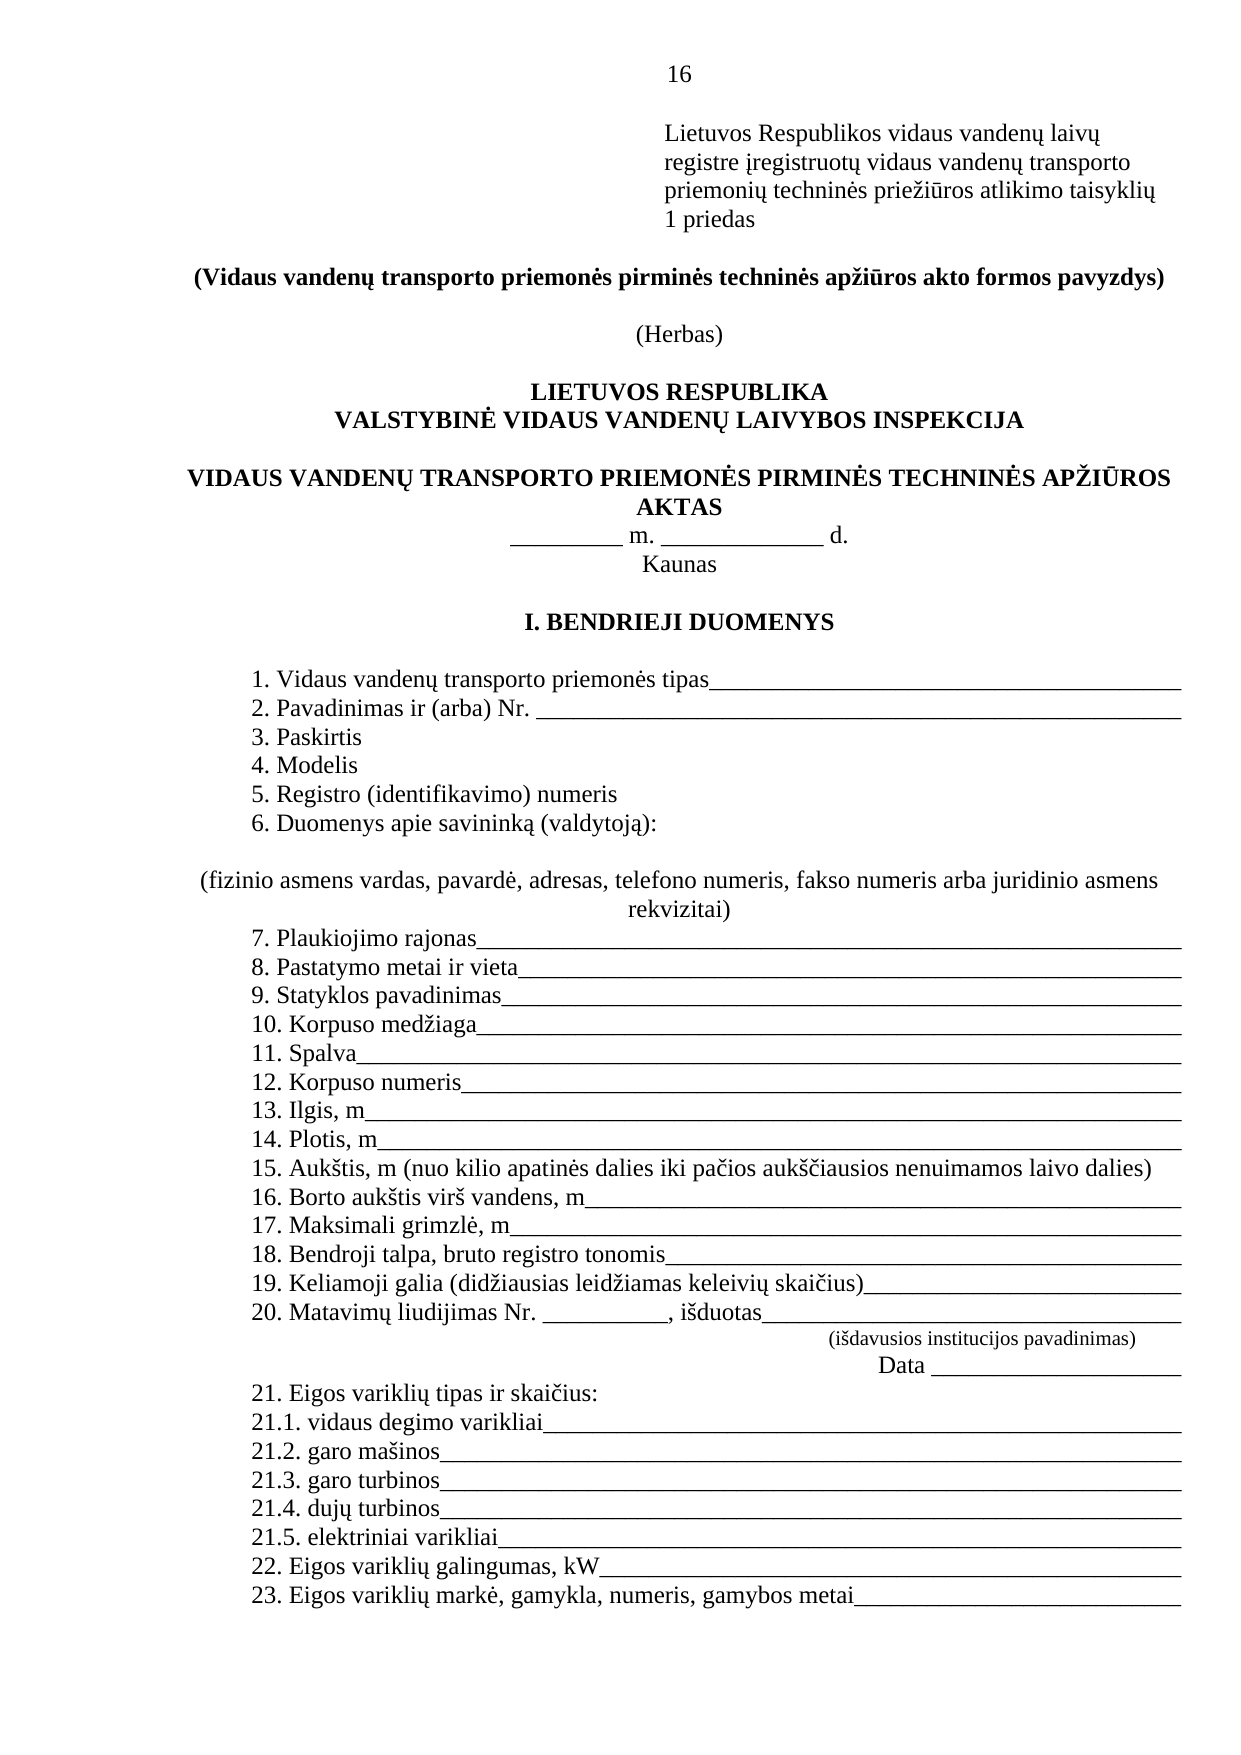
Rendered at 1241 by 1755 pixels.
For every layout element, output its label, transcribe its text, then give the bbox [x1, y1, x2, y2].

text 16. Borto aukštis virš vandens, m [251, 1182, 1181, 1211]
text (išdavusios institucijos pavadinimas) [177, 1326, 1181, 1350]
text I. BENDRIEJI DUOMENYS [177, 607, 1181, 636]
text 2. Pavadinimas ir (arba) Nr. [177, 693, 1181, 722]
text VIDAUS VANDENŲ TRANSPORTO PRIEMONĖS PIRMINĖS TECHNINĖS APŽIŪROS AKTAS [177, 463, 1181, 521]
text 18. Bendroji talpa, bruto registro tonomis [177, 1239, 1181, 1268]
text 17. Maksimali grimzlė, m [177, 1211, 1181, 1239]
text 21.5. elektriniai varikliai [177, 1522, 1181, 1551]
text 23. Eigos variklių markė, gamykla, numeris, gamybos metai [177, 1580, 1181, 1608]
text _________ m. _____________ d. [177, 521, 1181, 549]
text 5. Registro (identifikavimo) numeris [177, 779, 1181, 808]
text (fizinio asmens vardas, pavardė, adresas, telefono numeris, fakso numeris arba juridinio asmens rekvizitai) [177, 866, 1181, 923]
text (Vidaus vandenų transporto priemonės pirminės techninės apžiūros akto formos pavyzdys) [177, 262, 1181, 291]
text 3. Paskirtis [177, 722, 1181, 751]
text 8. Pastatymo metai ir vieta [177, 952, 1181, 981]
text 10. Korpuso medžiaga [177, 1009, 1181, 1038]
text 20. Matavimų liudijimas Nr. __________, išduotas [177, 1297, 1181, 1326]
text 21.2. garo mašinos [177, 1436, 1181, 1465]
text 1 priedas [177, 204, 1181, 233]
text 9. Statyklos pavadinimas [177, 981, 1181, 1009]
text 19. Keliamoji galia (didžiausias leidžiamas keleivių skaičius) [177, 1268, 1181, 1297]
text 12. Korpuso numeris [177, 1067, 1181, 1096]
text (Herbas) [177, 319, 1181, 348]
text registre įregistruotų vidaus vandenų transporto [177, 147, 1181, 176]
text 15. Aukštis, m (nuo kilio apatinės dalies iki pačios aukščiausios nenuimamos laivo dalies) [251, 1153, 1181, 1182]
text 22. Eigos variklių galingumas, kW [177, 1551, 1181, 1580]
text 11. Spalva [177, 1038, 1181, 1067]
text VALSTYBINĖ VIDAUS VANDENŲ LAIVYBOS INSPEKCIJA [177, 406, 1181, 434]
text 7. Plaukiojimo rajonas [177, 923, 1181, 952]
text Data ____________________ [177, 1350, 1181, 1378]
text LIETUVOS RESPUBLIKA [177, 377, 1181, 406]
text 14. Plotis, m [177, 1124, 1181, 1153]
text 6. Duomenys apie savininką (valdytoją): [177, 808, 1181, 837]
text 1. Vidaus vandenų transporto priemonės tipas [177, 664, 1181, 693]
text Kaunas [177, 549, 1181, 578]
text priemonių techninės priežiūros atlikimo taisyklių [177, 176, 1181, 204]
text 21.1. vidaus degimo varikliai [177, 1407, 1181, 1436]
text Lietuvos Respublikos vidaus vandenų laivų [664, 118, 1181, 147]
text 21. Eigos variklių tipas ir skaičius: [177, 1378, 1181, 1407]
text 4. Modelis [177, 751, 1181, 779]
text 21.4. dujų turbinos [177, 1493, 1181, 1522]
text 21.3. garo turbinos [177, 1465, 1181, 1493]
text 13. Ilgis, m [177, 1096, 1181, 1124]
